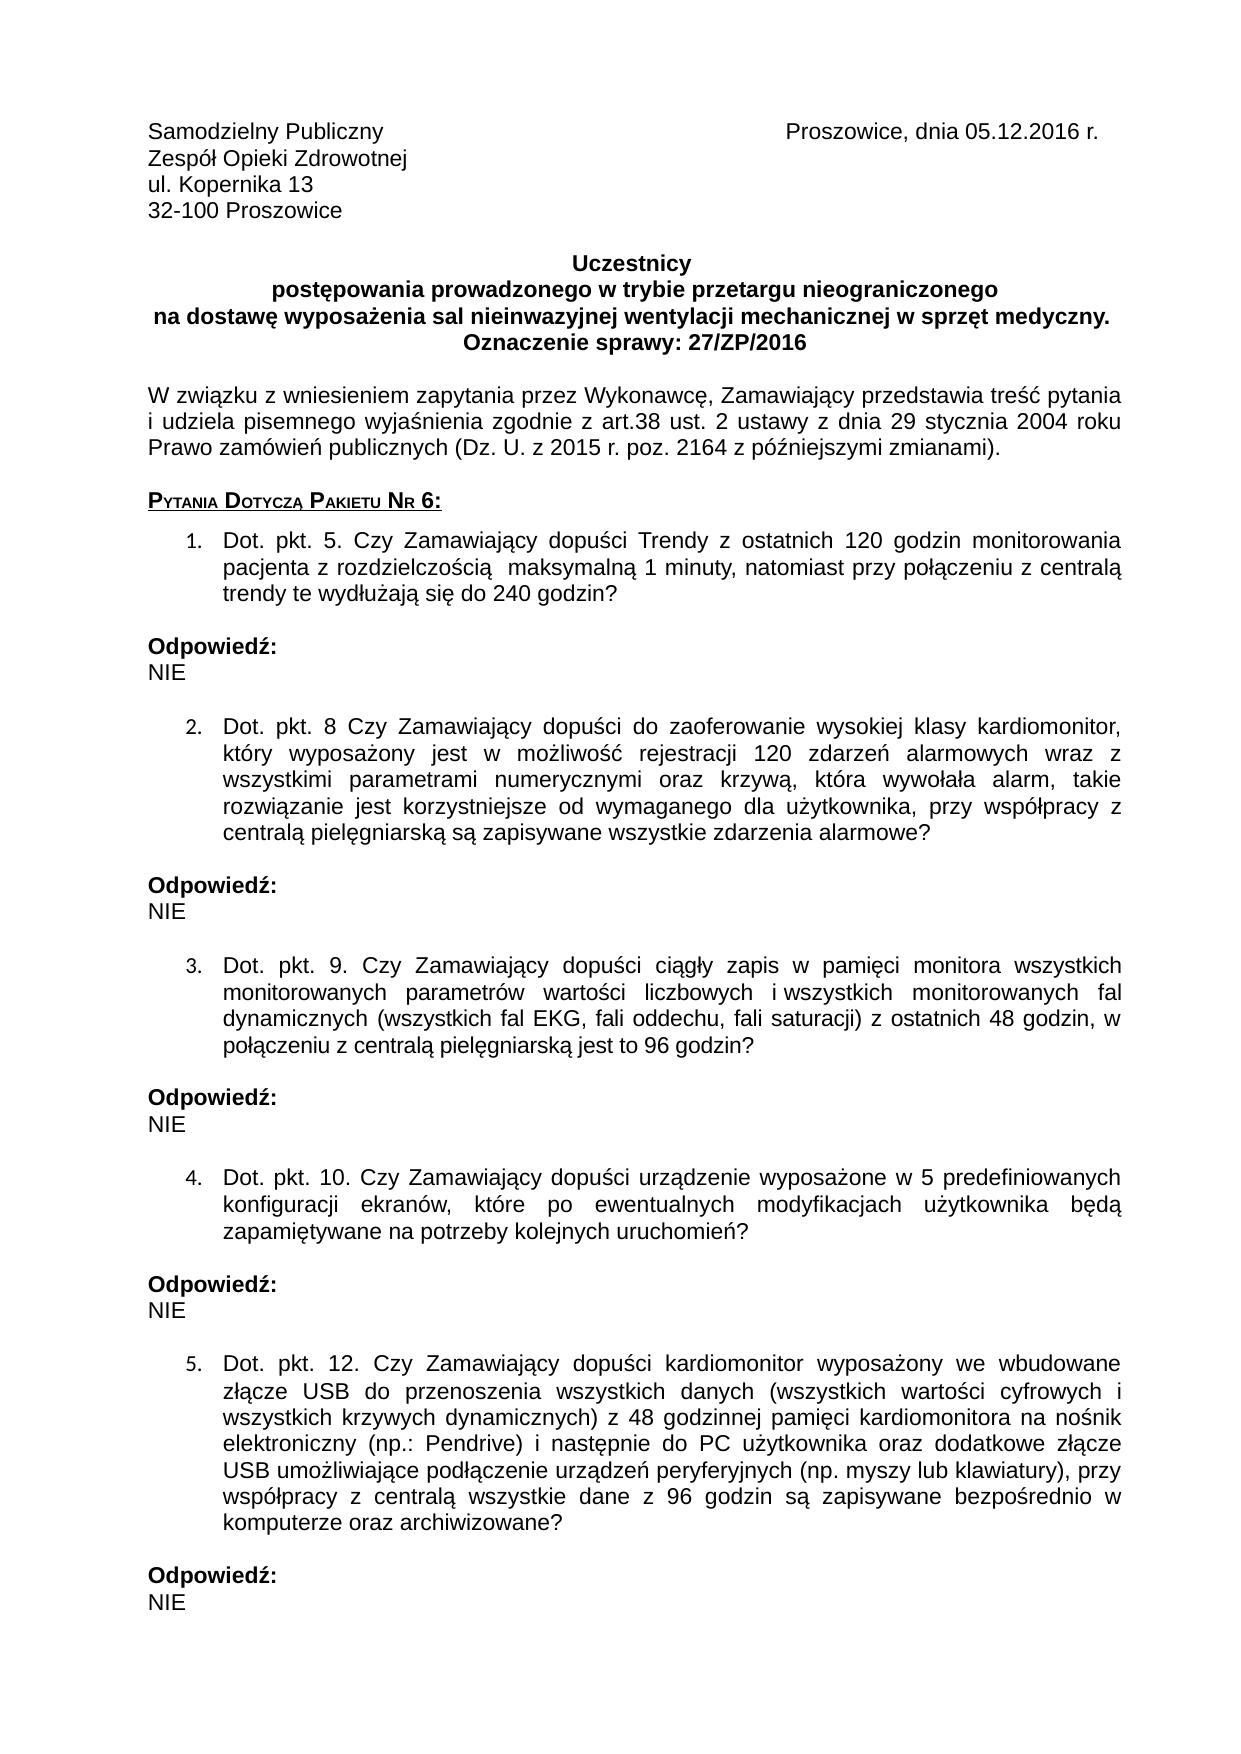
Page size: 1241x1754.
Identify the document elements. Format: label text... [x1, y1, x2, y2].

text Odpowiedź: [148, 633, 1122, 659]
text na dostawę wyposażenia sal nieinwazyjnej wentylacji mechanicznej w sprzęt medyczny. [148, 303, 1122, 329]
text Pytania Dotyczą Pakietu Nr 6: [148, 487, 1122, 513]
list Dot. pkt. 10. Czy Zamawiający dopuści urządzenie wyposażone w 5 predefiniowanych konfiguracji ekranów, które po ewentualnych modyfikacjach użytkownika będą zapamiętywane na potrzeby kolejnych uruchomień? [185, 1163, 1122, 1244]
text Samodzielny Publiczny Proszowice, dnia 05.12.2016 r. [148, 118, 1122, 144]
text W związku z wniesieniem zapytania przez Wykonawcę, Zamawiający przedstawia treść pytania i udziela pisemnego wyjaśnienia zgodnie z art.38 ust. 2 ustawy z dnia 29 stycznia 2004 roku Prawo zamówień publicznych (Dz. U. z 2015 r. poz. 2164 z późniejszymi zmianami). [148, 382, 1122, 461]
text Odpowiedź: [148, 872, 1122, 898]
text Zespół Opieki Zdrowotnej [148, 144, 1122, 171]
text NIE [148, 898, 1122, 924]
list Dot. pkt. 12. Czy Zamawiający dopuści kardiomonitor wyposażony we wbudowane złącze USB do przenoszenia wszystkich danych (wszystkich wartości cyfrowych i wszystkich krzywych dynamicznych) z 48 godzinnej pamięci kardiomonitora na nośnik elektroniczny (np.: Pendrive) i następnie do PC użytkownika oraz dodatkowe złącze USB umożliwiające podłączenie urządzeń peryferyjnych (np. myszy lub klawiatury), przy współpracy z centralą wszystkie dane z 96 godzin są zapisywane bezpośrednio w komputerze oraz archiwizowane? [185, 1349, 1122, 1536]
text NIE [148, 659, 1122, 686]
text ul. Kopernika 13 [148, 171, 1122, 197]
text NIE [148, 1297, 1122, 1323]
text Odpowiedź: [148, 1084, 1122, 1111]
text Oznaczenie sprawy: 27/ZP/2016 [148, 329, 1122, 355]
text Uczestnicy [148, 250, 1122, 276]
list Dot. pkt. 5. Czy Zamawiający dopuści Trendy z ostatnich 120 godzin monitorowania pacjenta z rozdzielczością maksymalną 1 minuty, natomiast przy połączeniu z centralą trendy te wydłużają się do 240 godzin? [185, 526, 1122, 607]
text 32-100 Proszowice [148, 197, 1122, 223]
text NIE [148, 1588, 1122, 1615]
text NIE [148, 1111, 1122, 1137]
list Dot. pkt. 8 Czy Zamawiający dopuści do zaoferowanie wysokiej klasy kardiomonitor, który wyposażony jest w możliwość rejestracji 120 zdarzeń alarmowych wraz z wszystkimi parametrami numerycznymi oraz krzywą, która wywołała alarm, takie rozwiązanie jest korzystniejsze od wymaganego dla użytkownika, przy współpracy z centralą pielęgniarską są zapisywane wszystkie zdarzenia alarmowe? [185, 712, 1122, 846]
text Odpowiedź: [148, 1562, 1122, 1588]
text Odpowiedź: [148, 1271, 1122, 1297]
text postępowania prowadzonego w trybie przetargu nieograniczonego [148, 276, 1122, 303]
list Dot. pkt. 9. Czy Zamawiający dopuści ciągły zapis w pamięci monitora wszystkich monitorowanych parametrów wartości liczbowych i wszystkich monitorowanych fal dynamicznych (wszystkich fal EKG, fali oddechu, fali saturacji) z ostatnich 48 godzin, w połączeniu z centralą pielęgniarską jest to 96 godzin? [185, 951, 1122, 1058]
